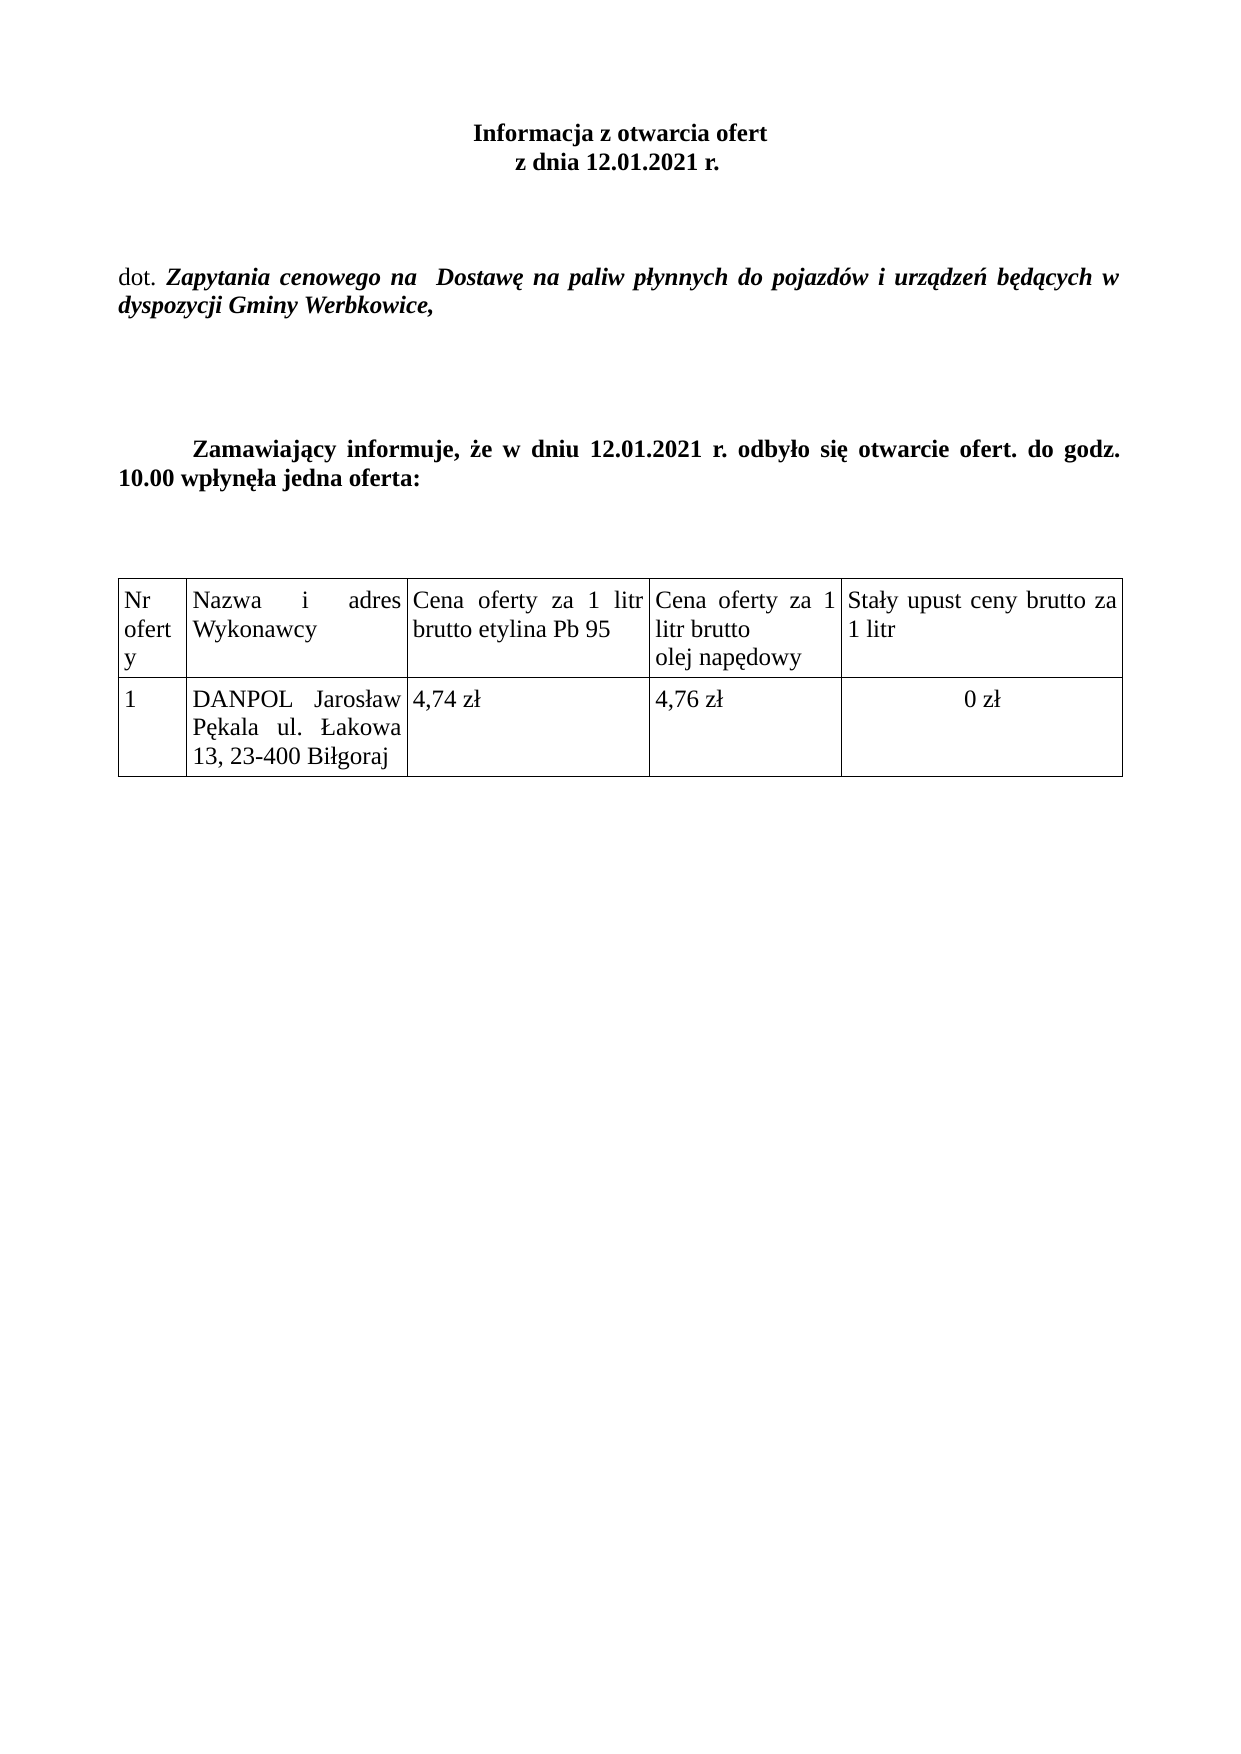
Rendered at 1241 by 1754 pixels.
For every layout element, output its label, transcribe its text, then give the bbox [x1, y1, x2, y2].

table_cell DANPOL Jarosław Pękala ul. Łakowa 13, 23-400 Biłgoraj [187, 678, 407, 776]
table_cell 4,74 zł [408, 678, 649, 776]
table_header Cena oferty za 1 litr brutto olej napędowy [650, 579, 841, 677]
table_header Stały upust ceny brutto za 1 litr [842, 579, 1122, 677]
table_cell 1 [119, 678, 186, 776]
table_header Nr oferty [119, 579, 186, 677]
text dot. Zapytania cenowego na Dostawę na paliw płynnych do pojazdów i urządzeń będących w dyspozycji Gminy Werbkowice, [118, 262, 1122, 319]
text Informacja z otwarcia ofert [118, 118, 1122, 147]
table_header Nazwa i adres Wykonawcy [187, 579, 407, 677]
table_cell 0 zł [842, 678, 1122, 776]
text Zamawiający informuje, że w dniu 12.01.2021 r. odbyło się otwarcie ofert. do godz. 10.00 wpłynęła jedna oferta: [118, 434, 1122, 492]
table_header Cena oferty za 1 litr brutto etylina Pb 95 [408, 579, 649, 677]
table_cell 4,76 zł [650, 678, 841, 776]
text z dnia 12.01.2021 r. [118, 147, 1122, 176]
